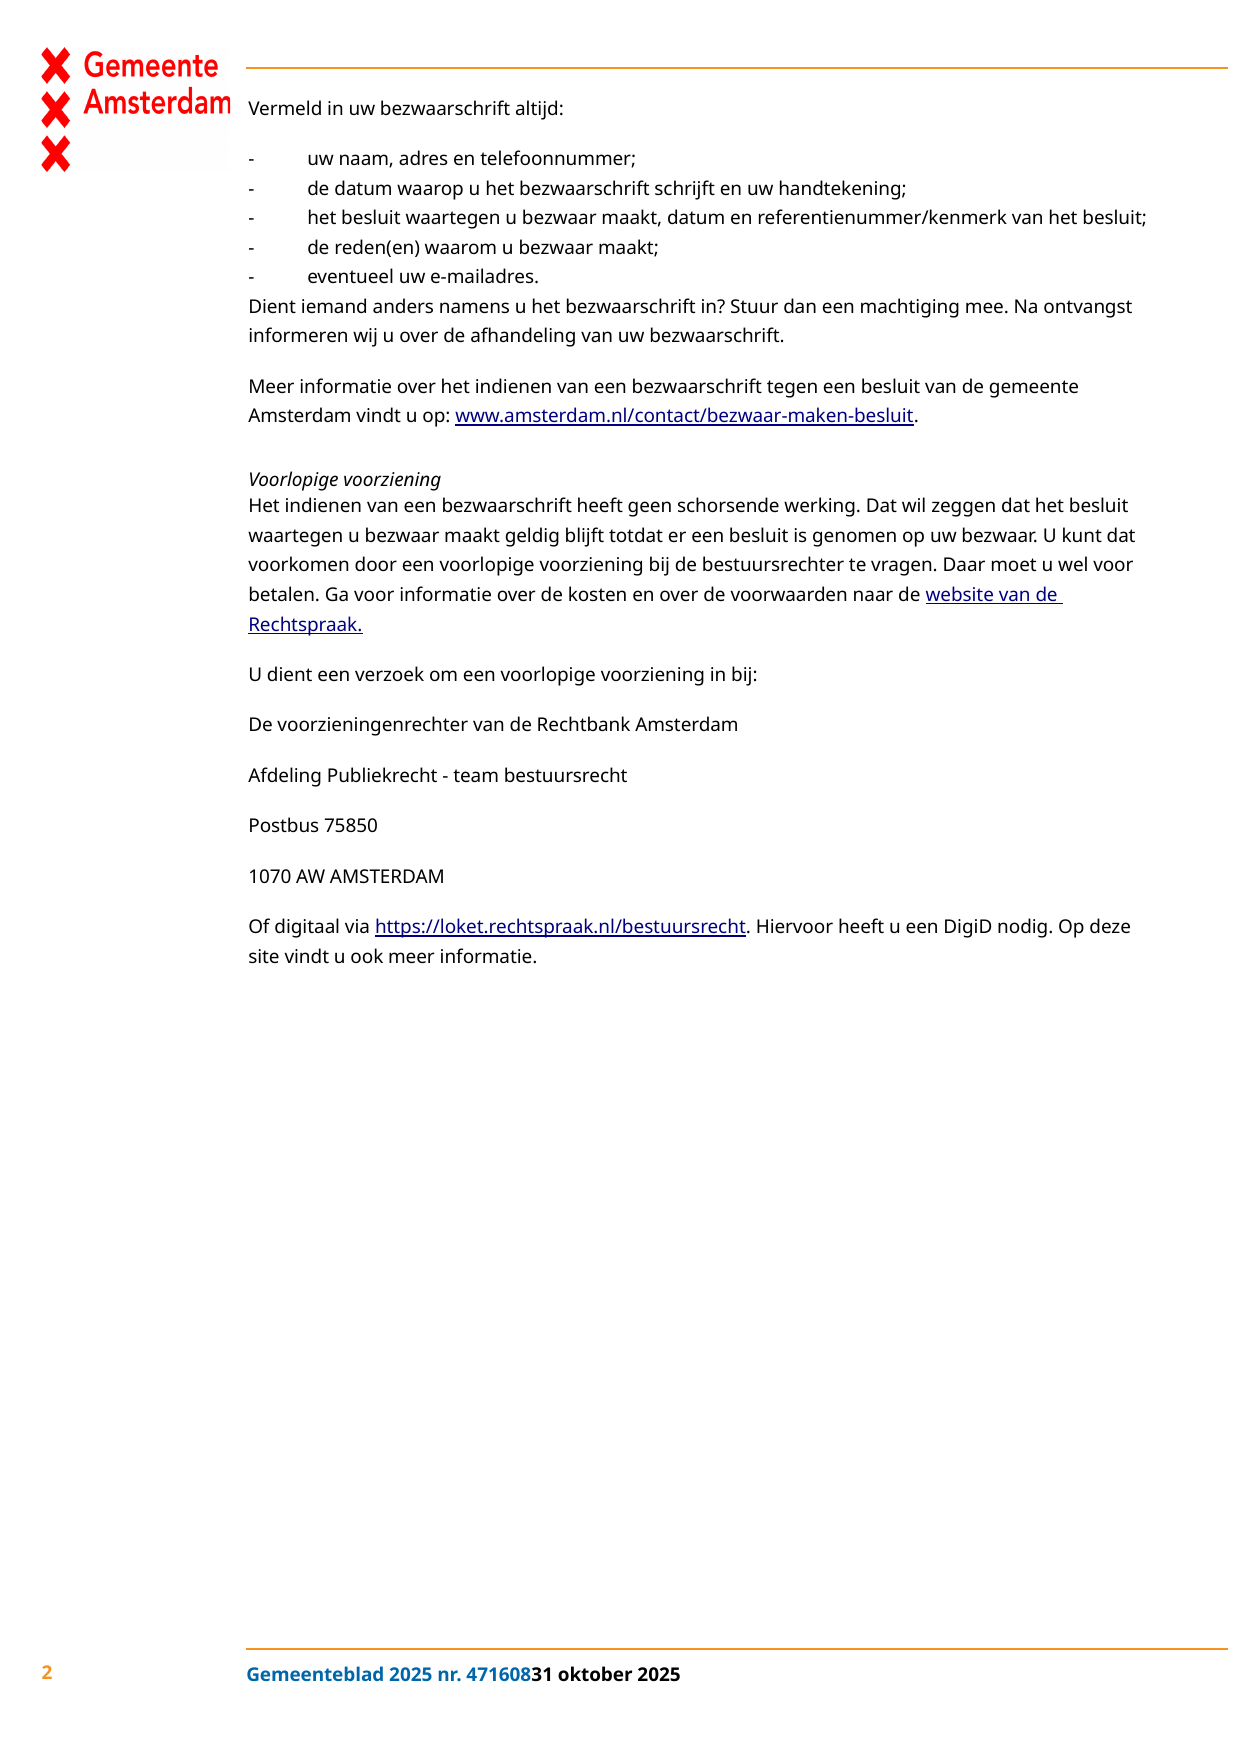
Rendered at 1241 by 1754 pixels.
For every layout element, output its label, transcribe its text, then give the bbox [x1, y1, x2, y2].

list de datum waarop u het bezwaarschrift schrijft en uw handtekening; [248, 175, 1152, 201]
list de reden(en) waarom u bezwaar maakt; [248, 234, 1152, 260]
text Het indienen van een bezwaarschrift heeft geen schorsende werking. Dat wil zeggen dat het besluit waartegen u bezwaar maakt geldig blijft totdat er een besluit is genomen op uw bezwaar. U kunt dat voorkomen door een voorlopige voorziening bij de bestuursrechter te vragen. Daar moet u wel voor betalen. Ga voor informatie over de kosten en over de voorwaarden naar de website van de Rechtspraak. [248, 492, 1152, 636]
picture [41, 47, 231, 172]
text Afdeling Publiekrecht - team bestuursrecht [248, 762, 1152, 788]
text De voorzieningenrechter van de Rechtbank Amsterdam [248, 712, 1152, 737]
text 1070 AW AMSTERDAM [248, 863, 1152, 888]
list eventueel uw e-mailadres. [248, 263, 1152, 289]
text U dient een verzoek om een voorlopige voorziening in bij: [248, 661, 1152, 687]
text Voorlopige voorziening [248, 467, 1152, 492]
text Postbus 75850 [248, 812, 1152, 838]
text Vermeld in uw bezwaarschrift altijd: [248, 95, 1152, 121]
list het besluit waartegen u bezwaar maakt, datum en referentienummer/kenmerk van het besluit; [248, 204, 1152, 230]
text Of digitaal via https://loket.rechtspraak.nl/bestuursrecht. Hiervoor heeft u een DigiD nodig. Op deze site vindt u ook meer informatie. [248, 913, 1152, 968]
text Meer informatie over het indienen van een bezwaarschrift tegen een besluit van de gemeente Amsterdam vindt u op: www.amsterdam.nl/contact/bezwaar-maken-besluit. [248, 373, 1152, 428]
list uw naam, adres en telefoonnummer; [248, 145, 1152, 171]
text Dient iemand anders namens u het bezwaarschrift in? Stuur dan een machtiging mee. Na ontvangst informeren wij u over de afhandeling van uw bezwaarschrift. [248, 293, 1152, 348]
